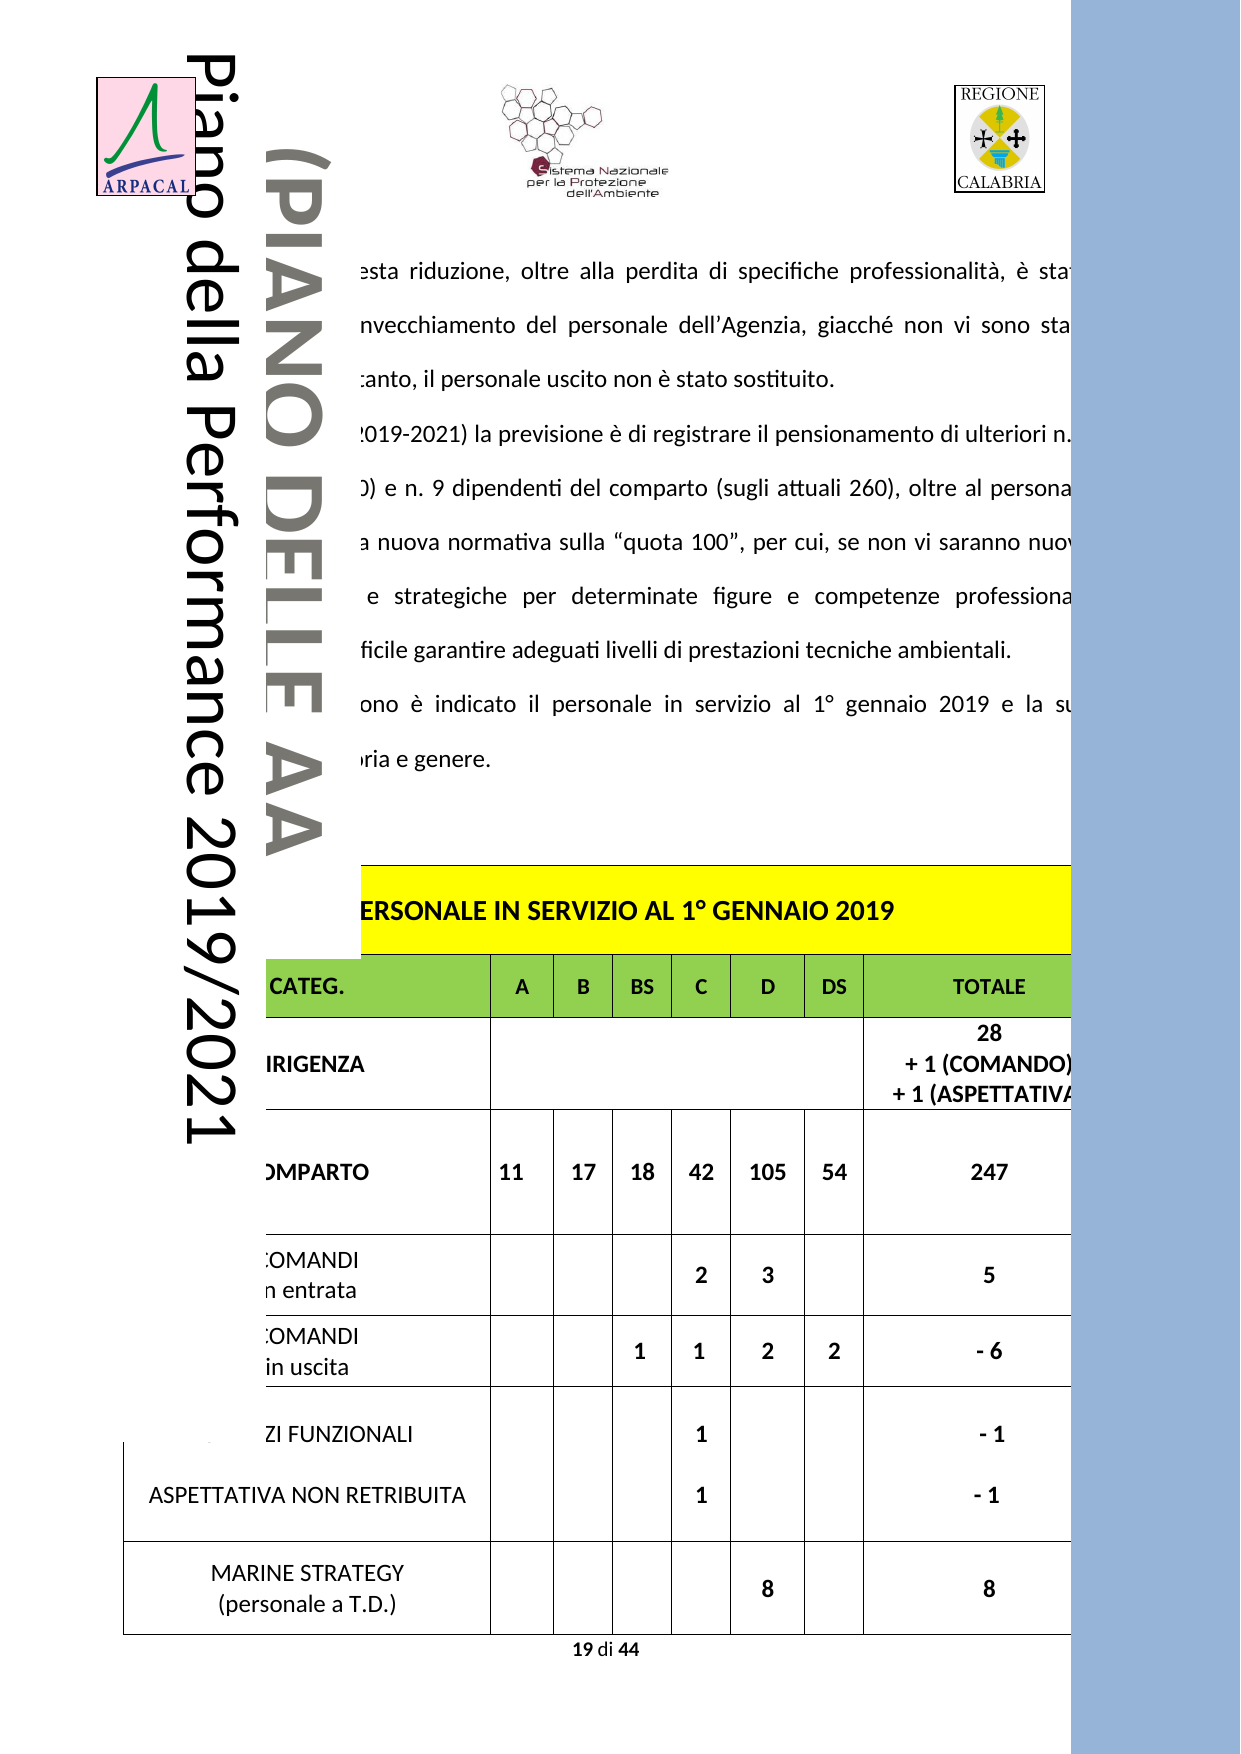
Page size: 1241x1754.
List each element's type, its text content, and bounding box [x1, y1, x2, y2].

table_cell TOTALE [864, 955, 1071, 1017]
table_cell 28 + 1 (COMANDO) + 1 (ASPETTATIVA) [864, 1018, 1071, 1109]
table_cell [554, 1542, 612, 1634]
table_cell [491, 1387, 553, 1541]
table_cell [731, 1387, 804, 1541]
table_cell 54 [805, 1110, 863, 1233]
table_cell 105 [731, 1110, 804, 1233]
table_cell 11 [491, 1110, 553, 1233]
table_cell 5 [864, 1235, 1071, 1315]
table_cell [672, 1542, 730, 1634]
text Nelle tabelle che seguono è indicato il personale in servizio al 1° gennaio 2019 e la sua distribuzione per categoria e genere. [361, 669, 1071, 778]
table_cell [805, 1387, 863, 1541]
table_cell [613, 1387, 671, 1541]
table_cell [554, 1316, 612, 1386]
table_cell 18 [613, 1110, 671, 1233]
table_cell [613, 1542, 671, 1634]
text Nel prossimo triennio (2019-2021) la previsione è di registrare il pensionamento di ulteriori n. 4 dirigenti (sugli attuali 30) e n. 9 dipendenti del comparto (sugli attuali 260), oltre al personale che potrà avvalersi della nuova normativa sulla “quota 100”, per cui, se non vi saranno nuove assunzioni, necessarie e strategiche per determinate figure e competenze professionali, diventerà oltremodo difficile garantire adeguati livelli di prestazioni tecniche ambientali. [361, 399, 1071, 669]
table_cell A [491, 955, 553, 1017]
table_cell [491, 1542, 553, 1634]
table_cell - 6 [864, 1316, 1071, 1386]
table_cell 17 [554, 1110, 612, 1233]
table_cell BS [613, 955, 671, 1017]
table_cell 247 [864, 1110, 1071, 1233]
table_cell B [554, 955, 612, 1017]
table_cell 1 1 [672, 1387, 730, 1541]
table_cell [805, 1542, 863, 1634]
table_cell D [731, 955, 804, 1017]
table_cell [805, 1235, 863, 1315]
table_cell [491, 1235, 553, 1315]
table_cell 3 [731, 1235, 804, 1315]
table_cell DS [805, 955, 863, 1017]
table_cell COMPARTO [266, 1110, 490, 1233]
text Uno degli effetti di questa riduzione, oltre alla perdita di specifiche professionalità, è stato anche un progressivo invecchiamento del personale dell’Agenzia, giacché non vi sono state nuove assunzioni e, pertanto, il personale uscito non è stato sostituito. [361, 236, 1071, 399]
table_cell COMANDI in uscita [266, 1316, 490, 1386]
table_cell UTILIZZI FUNZIONALI ASPETTATIVA NON RETRIBUITA [124, 1387, 490, 1541]
table_cell 2 [672, 1235, 730, 1315]
table_cell [554, 1235, 612, 1315]
table_cell [491, 1018, 863, 1109]
table_cell DIRIGENZA [266, 1018, 490, 1109]
table_cell [491, 1316, 553, 1386]
table_cell COMANDI in entrata [266, 1235, 490, 1315]
table_cell 2 [805, 1316, 863, 1386]
table_cell - 1 - 1 [864, 1387, 1071, 1541]
table_cell 8 [731, 1542, 804, 1634]
table_cell [554, 1387, 612, 1541]
table_cell [613, 1235, 671, 1315]
table_cell 1 [672, 1316, 730, 1386]
table_cell MARINE STRATEGY (personale a T.D.) [124, 1542, 490, 1634]
table_cell 8 [864, 1542, 1071, 1634]
table_header PERSONALE IN SERVIZIO AL 1° GENNAIO 2019 [361, 866, 1071, 954]
table_cell CATEG. [266, 955, 490, 1017]
table_cell 2 [731, 1316, 804, 1386]
table_cell 1 [613, 1316, 671, 1386]
table_cell C [672, 955, 730, 1017]
table_cell 42 [672, 1110, 730, 1233]
